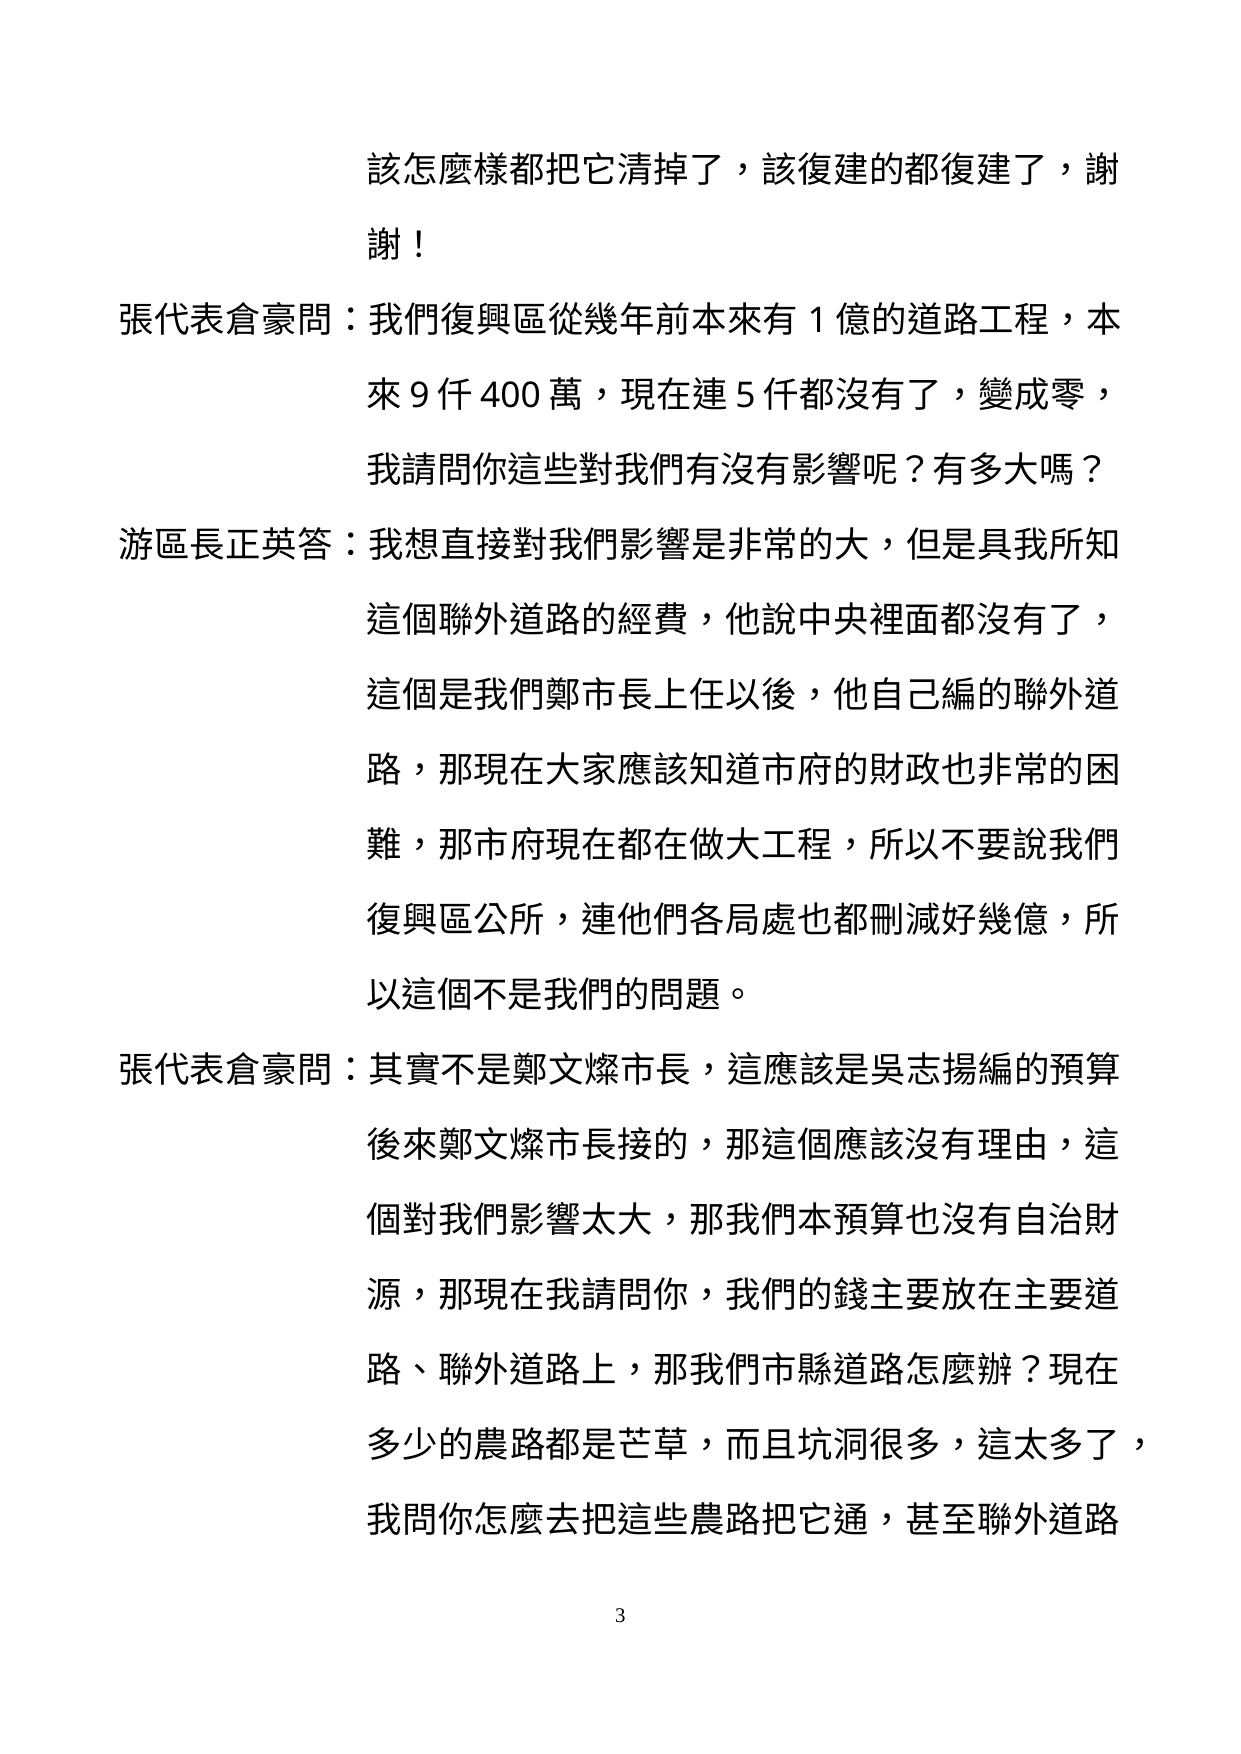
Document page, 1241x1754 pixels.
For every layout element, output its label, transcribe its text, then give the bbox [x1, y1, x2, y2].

text 張代表倉豪問：其實不是鄭文燦市長，這應該是吳志揚編的預算，後來鄭文燦市長接的，那這個應該沒有理由，這個對我們影響太大，那我們本預算也沒有自治財源，那現在我請問你，我們的錢主要放在主要道路、聯外道路上，那我們市縣道路怎麼辦？現在多少的農路都是芒草，而且坑洞很多，這太多了，我問你怎麼去把這些農路把它通，甚至聯外道路怎麼辦？今年怎麼辦？ [118, 1030, 1122, 1555]
text 該怎麼樣都把它清掉了，該復建的都復建了，謝謝！ [118, 130, 1122, 280]
text 游區長正英答：我想直接對我們影響是非常的大，但是具我所知，這個聯外道路的經費，他說中央裡面都沒有了，這個是我們鄭市長上任以後，他自己編的聯外道路，那現在大家應該知道市府的財政也非常的困難，那市府現在都在做大工程，所以不要說我們復興區公所，連他們各局處也都刪減好幾億，所以這個不是我們的問題。 [118, 505, 1122, 1030]
text 張代表倉豪問：我們復興區從幾年前本來有1億的道路工程，本來9仟400萬，現在連5仟都沒有了，變成零，我請問你這些對我們有沒有影響呢？有多大嗎？ [118, 280, 1122, 505]
